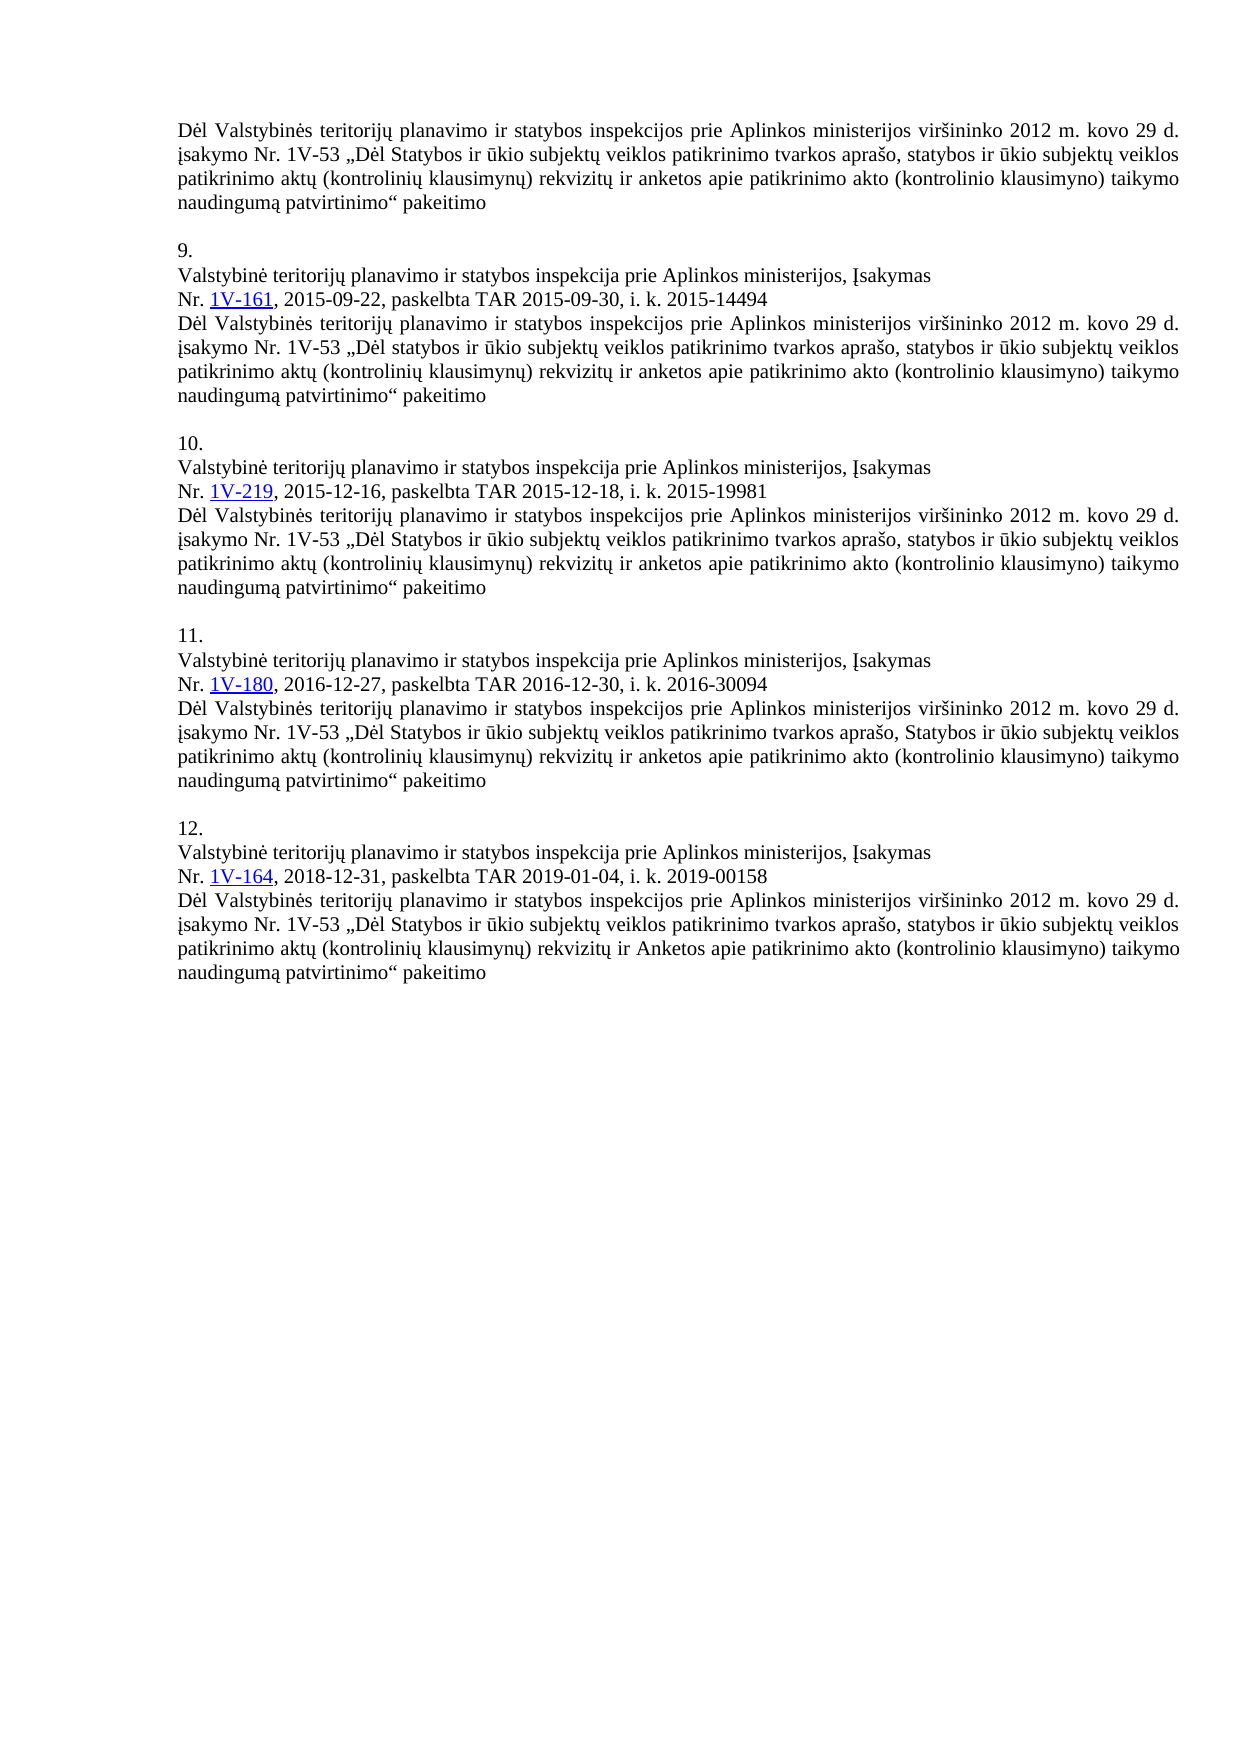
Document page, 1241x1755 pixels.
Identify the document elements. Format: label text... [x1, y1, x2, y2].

text Valstybinė teritorijų planavimo ir statybos inspekcija prie Aplinkos ministerijos, Įsakymas [177, 647, 1181, 672]
text 9. [177, 238, 1181, 262]
text Nr. 1V-180, 2016-12-27, paskelbta TAR 2016-12-30, i. k. 2016-30094 [177, 672, 1181, 696]
text Nr. 1V-161, 2015-09-22, paskelbta TAR 2015-09-30, i. k. 2015-14494 [177, 287, 1181, 311]
text Dėl Valstybinės teritorijų planavimo ir statybos inspekcijos prie Aplinkos ministerijos viršininko 2012 m. kovo 29 d. įsakymo Nr. 1V-53 „Dėl Statybos ir ūkio subjektų veiklos patikrinimo tvarkos aprašo, statybos ir ūkio subjektų veiklos patikrinimo aktų (kontrolinių klausimynų) rekvizitų ir anketos apie patikrinimo akto (kontrolinio klausimyno) taikymo naudingumą patvirtinimo“ pakeitimo [177, 503, 1181, 599]
text Dėl Valstybinės teritorijų planavimo ir statybos inspekcijos prie Aplinkos ministerijos viršininko 2012 m. kovo 29 d. įsakymo Nr. 1V-53 „Dėl statybos ir ūkio subjektų veiklos patikrinimo tvarkos aprašo, statybos ir ūkio subjektų veiklos patikrinimo aktų (kontrolinių klausimynų) rekvizitų ir anketos apie patikrinimo akto (kontrolinio klausimyno) taikymo naudingumą patvirtinimo“ pakeitimo [177, 311, 1181, 407]
text Dėl Valstybinės teritorijų planavimo ir statybos inspekcijos prie Aplinkos ministerijos viršininko 2012 m. kovo 29 d. įsakymo Nr. 1V-53 „Dėl Statybos ir ūkio subjektų veiklos patikrinimo tvarkos aprašo, Statybos ir ūkio subjektų veiklos patikrinimo aktų (kontrolinių klausimynų) rekvizitų ir anketos apie patikrinimo akto (kontrolinio klausimyno) taikymo naudingumą patvirtinimo“ pakeitimo [177, 696, 1181, 792]
text Dėl Valstybinės teritorijų planavimo ir statybos inspekcijos prie Aplinkos ministerijos viršininko 2012 m. kovo 29 d. įsakymo Nr. 1V-53 „Dėl Statybos ir ūkio subjektų veiklos patikrinimo tvarkos aprašo, statybos ir ūkio subjektų veiklos patikrinimo aktų (kontrolinių klausimynų) rekvizitų ir Anketos apie patikrinimo akto (kontrolinio klausimyno) taikymo naudingumą patvirtinimo“ pakeitimo [177, 888, 1181, 984]
text Nr. 1V-219, 2015-12-16, paskelbta TAR 2015-12-18, i. k. 2015-19981 [177, 479, 1181, 503]
text 12. [177, 816, 1181, 840]
text Valstybinė teritorijų planavimo ir statybos inspekcija prie Aplinkos ministerijos, Įsakymas [177, 262, 1181, 287]
text 11. [177, 623, 1181, 647]
text Valstybinė teritorijų planavimo ir statybos inspekcija prie Aplinkos ministerijos, Įsakymas [177, 455, 1181, 479]
text Valstybinė teritorijų planavimo ir statybos inspekcija prie Aplinkos ministerijos, Įsakymas [177, 840, 1181, 864]
text Nr. 1V-164, 2018-12-31, paskelbta TAR 2019-01-04, i. k. 2019-00158 [177, 864, 1181, 888]
text 10. [177, 431, 1181, 455]
text Dėl Valstybinės teritorijų planavimo ir statybos inspekcijos prie Aplinkos ministerijos viršininko 2012 m. kovo 29 d. įsakymo Nr. 1V-53 „Dėl Statybos ir ūkio subjektų veiklos patikrinimo tvarkos aprašo, statybos ir ūkio subjektų veiklos patikrinimo aktų (kontrolinių klausimynų) rekvizitų ir anketos apie patikrinimo akto (kontrolinio klausimyno) taikymo naudingumą patvirtinimo“ pakeitimo [177, 118, 1181, 214]
